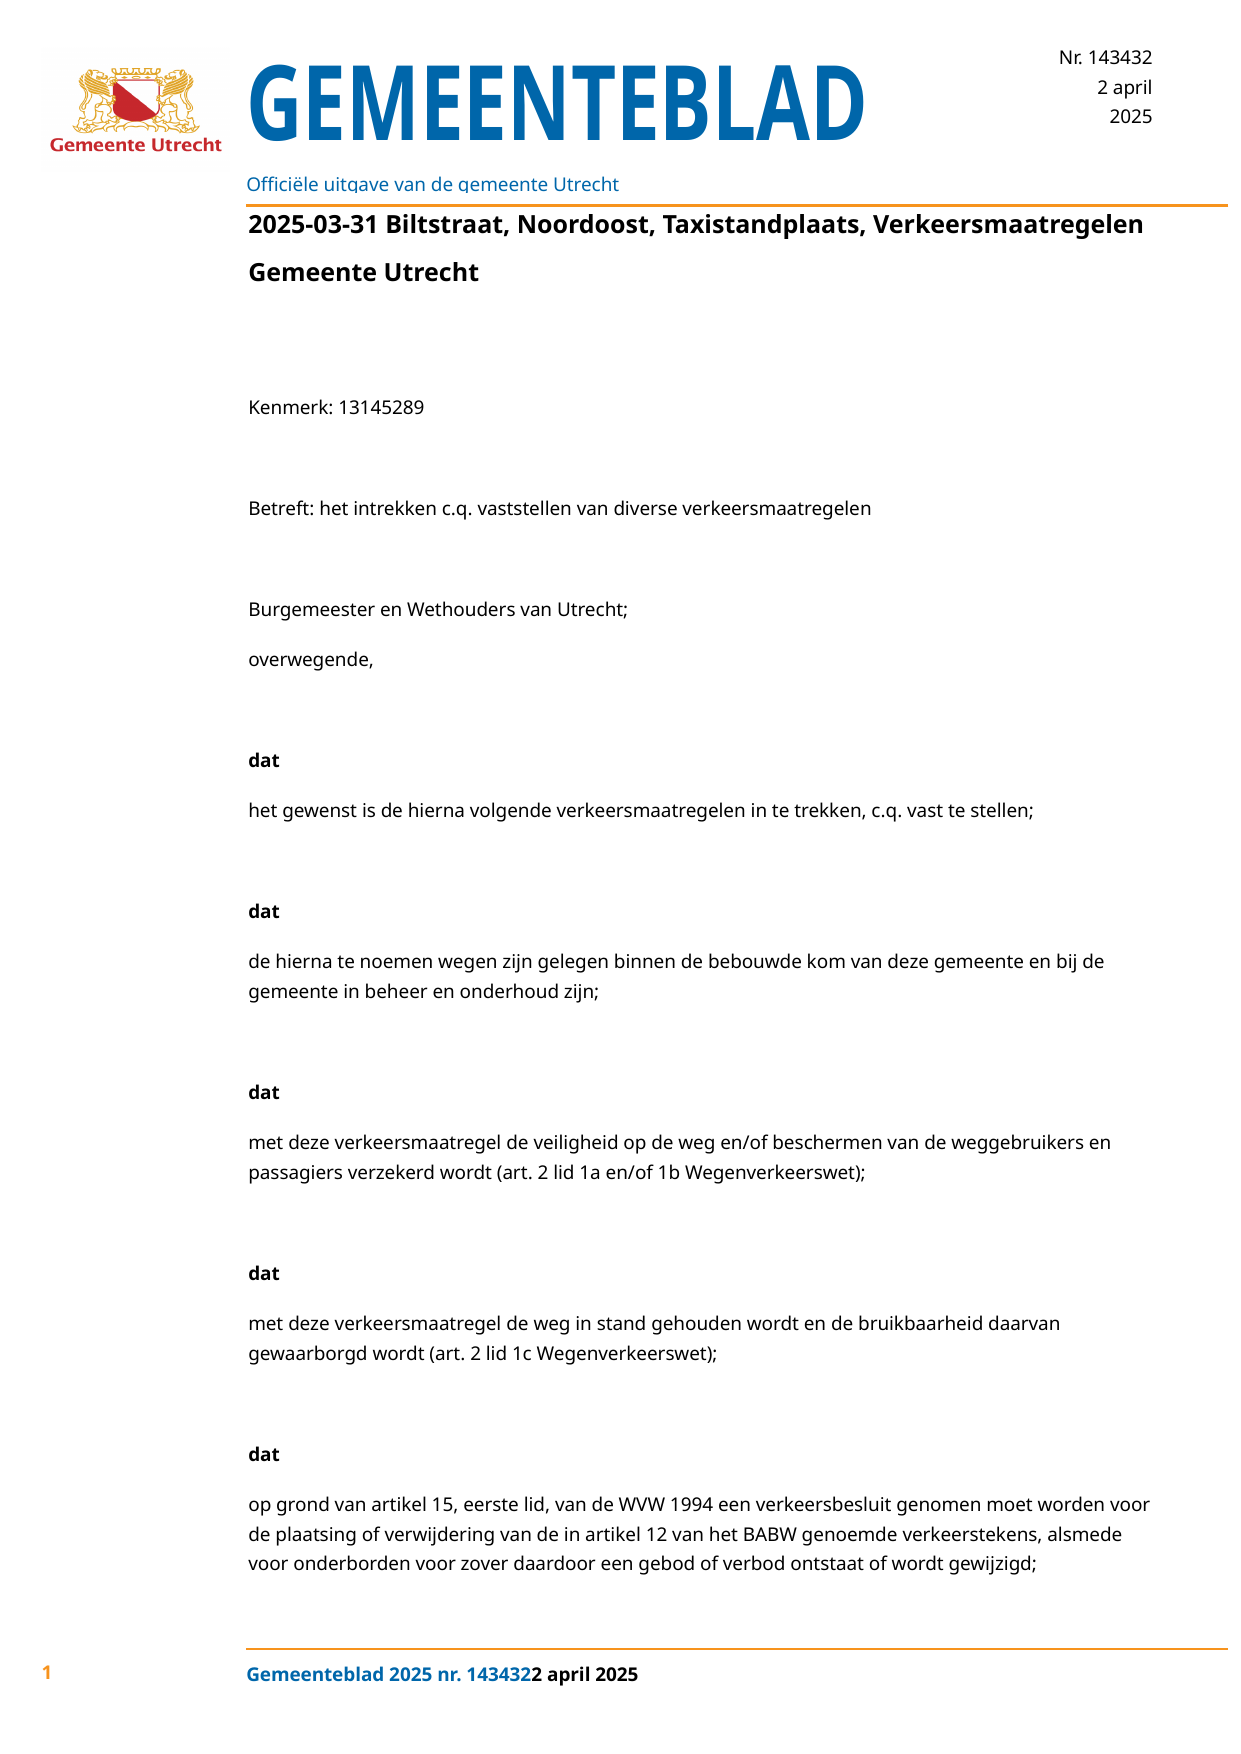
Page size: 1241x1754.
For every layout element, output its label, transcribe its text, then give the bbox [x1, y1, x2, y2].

picture [41, 47, 231, 172]
text met deze verkeersmaatregel de weg in stand gehouden wordt en de bruikbaarheid daarvan gewaarborgd wordt (art. 2 lid 1c Wegenverkeerswet); [248, 1310, 1152, 1366]
text Burgemeester en Wethouders van Utrecht; [248, 596, 1152, 621]
text dat [248, 1260, 1152, 1286]
text Kenmerk: 13145289 [248, 394, 1152, 420]
text overwegende, [248, 646, 1152, 672]
text de hierna te noemen wegen zijn gelegen binnen de bebouwde kom van deze gemeente en bij de gemeente in beheer en onderhoud zijn; [248, 949, 1152, 1004]
text dat [248, 1441, 1152, 1466]
text het gewenst is de hierna volgende verkeersmaatregelen in te trekken, c.q. vast te stellen; [248, 797, 1152, 823]
text Betreft: het intrekken c.q. vaststellen van diverse verkeersmaatregelen [248, 495, 1152, 521]
text op grond van artikel 15, eerste lid, van de WVW 1994 een verkeersbesluit genomen moet worden voor de plaatsing of verwijdering van de in artikel 12 van het BABW genoemde verkeerstekens, alsmede voor onderborden voor zover daardoor een gebod of verbod ontstaat of wordt gewijzigd; [248, 1491, 1152, 1576]
text dat [248, 898, 1152, 924]
text dat [248, 1079, 1152, 1105]
text met deze verkeersmaatregel de veiligheid op de weg en/of beschermen van de weggebruikers en passagiers verzekerd wordt (art. 2 lid 1a en/of 1b Wegenverkeerswet); [248, 1129, 1152, 1185]
text dat [248, 747, 1152, 773]
text 2025-03-31 Biltstraat, Noordoost, Taxistandplaats, Verkeersmaatregelen Gemeente Utrecht [248, 207, 1152, 288]
